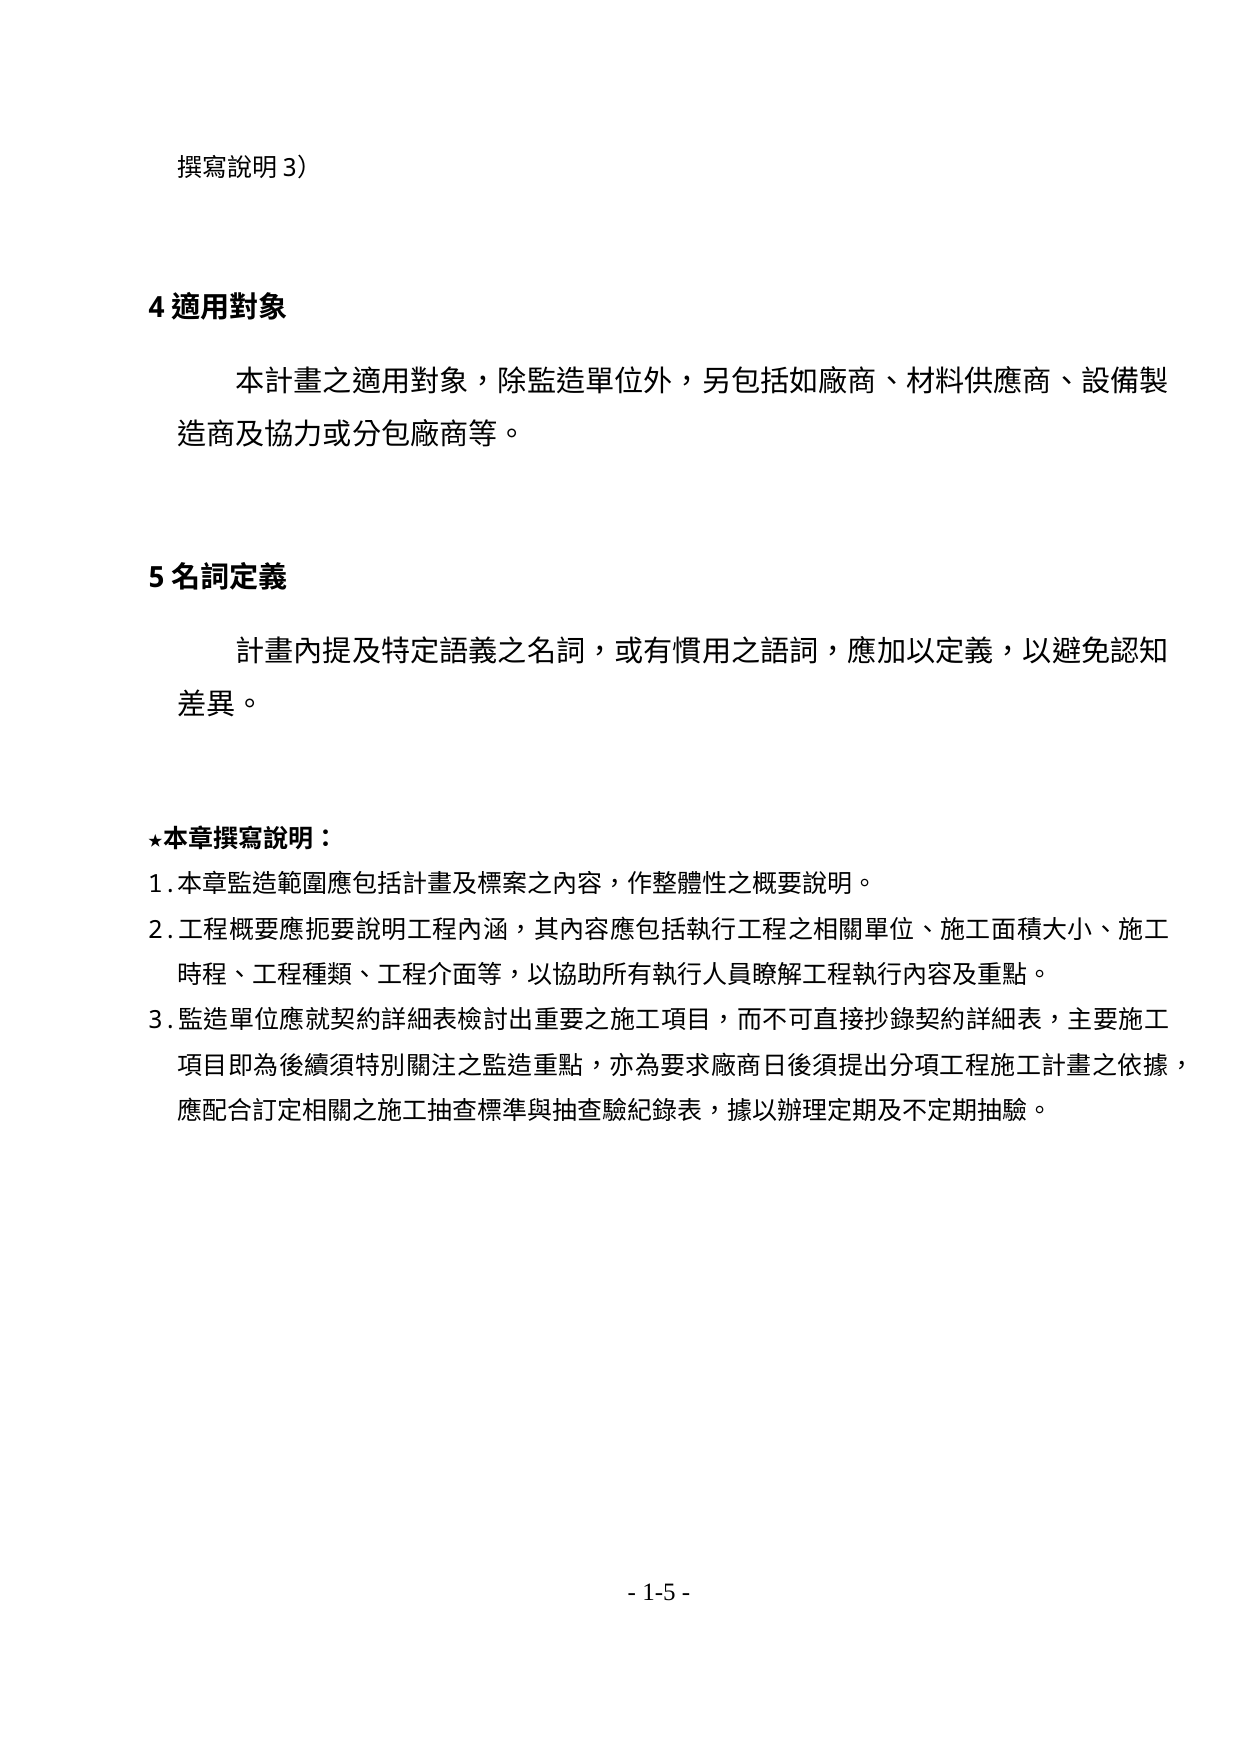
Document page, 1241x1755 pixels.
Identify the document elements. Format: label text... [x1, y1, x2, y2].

text 5名詞定義 [148, 554, 1169, 596]
text 4適用對象 [148, 284, 1169, 326]
text 撰寫說明3） [177, 148, 1169, 184]
text 本計畫之適用對象，除監造單位外，另包括如廠商、材料供應商、設備製造商及協力或分包廠商等。 [177, 358, 1169, 453]
text 計畫內提及特定語義之名詞，或有慣用之語詞，應加以定義，以避免認知差異。 [177, 628, 1169, 723]
text 2.工程概要應扼要說明工程內涵，其內容應包括執行工程之相關單位、施工面積大小、施工時程、工程種類、工程介面等，以協助所有執行人員瞭解工程執行內容及重點。 [148, 909, 1169, 991]
text ★本章撰寫說明： [148, 819, 1169, 855]
text 3.監造單位應就契約詳細表檢討出重要之施工項目，而不可直接抄錄契約詳細表，主要施工項目即為後續須特別關注之監造重點，亦為要求廠商日後須提出分項工程施工計畫之依據，應配合訂定相關之施工抽查標準與抽查驗紀錄表，據以辦理定期及不定期抽驗。 [148, 1000, 1169, 1127]
text 1.本章監造範圍應包括計畫及標案之內容，作整體性之概要說明。 [148, 864, 1169, 900]
